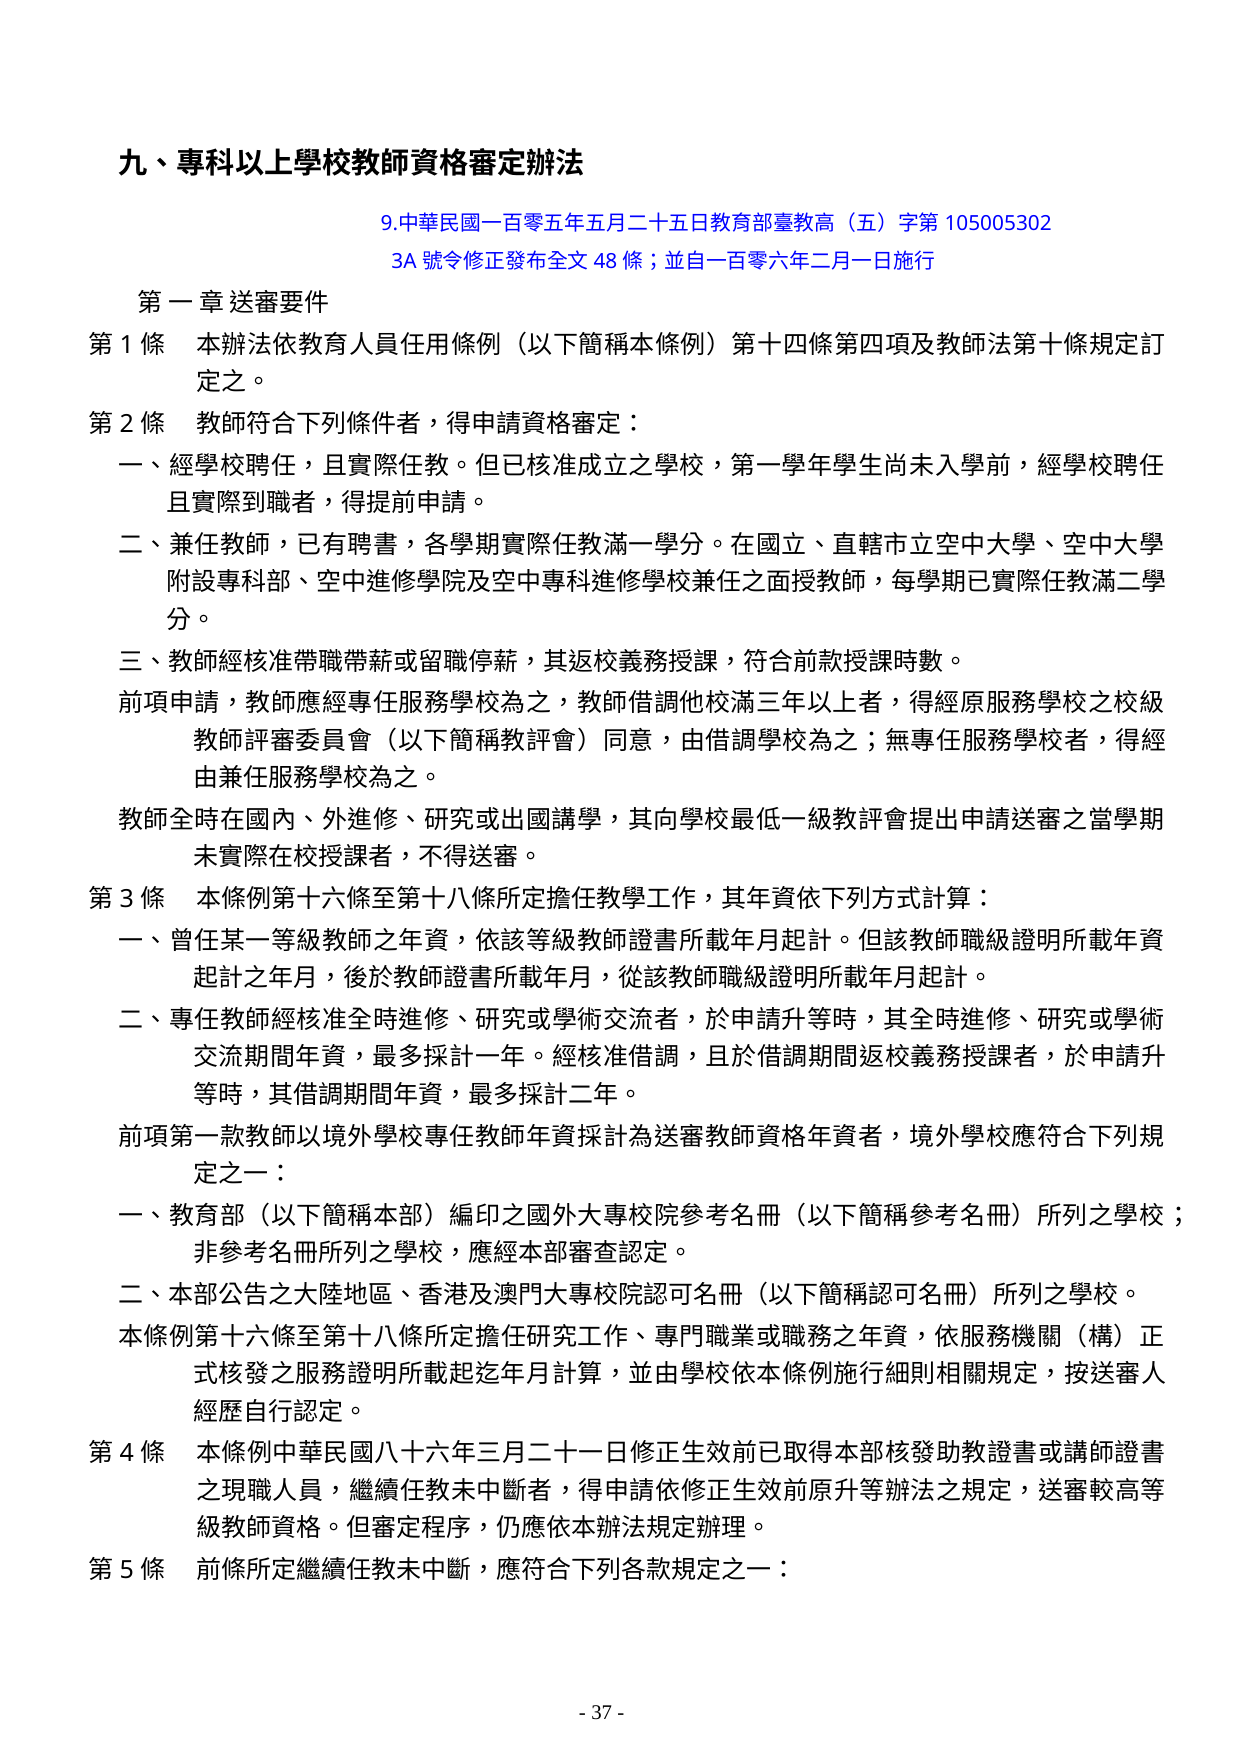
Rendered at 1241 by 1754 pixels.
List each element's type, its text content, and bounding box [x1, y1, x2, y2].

subtitle 第 4 條 本條例中華民國八十六年三月二十一日修正生效前已取得本部核發助教證書或講師證書之現職人員，繼續任教未中斷者，得申請依修正生效前原升等辦法之規定，送審較高等級教師資格。但審定程序，仍應依本辦法規定辦理。 [89, 1432, 1166, 1544]
text 9.中華民國一百零五年五月二十五日教育部臺教高（五）字第 105005302 [380, 203, 1122, 240]
subtitle 第 2 條 教師符合下列條件者，得申請資格審定： [89, 403, 1166, 440]
subtitle 一、曾任某一等級教師之年資，依該等級教師證書所載年月起計。但該教師職級證明所載年資起計之年月，後於教師證書所載年月，從該教師職級證明所載年月起計。 [118, 919, 1166, 994]
subtitle 前項申請，教師應經專任服務學校為之，教師借調他校滿三年以上者，得經原服務學校之校級教師評審委員會（以下簡稱教評會）同意，由借調學校為之；無專任服務學校者，得經由兼任服務學校為之。 [118, 682, 1166, 794]
subtitle 三、教師經核准帶職帶薪或留職停薪，其返校義務授課，符合前款授課時數。 [118, 640, 1166, 678]
subtitle 第 一 章 送審要件 [118, 282, 1166, 319]
text 3A 號令修正發布全文 48 條；並自一百零六年二月一日施行 [380, 240, 1122, 278]
subtitle 一、經學校聘任，且實際任教。但已核准成立之學校，第一學年學生尚未入學前，經學校聘任且實際到職者，得提前申請。 [118, 444, 1166, 519]
subtitle 本條例第十六條至第十八條所定擔任研究工作、專門職業或職務之年資，依服務機關（構）正式核發之服務證明所載起迄年月計算，並由學校依本條例施行細則相關規定，按送審人經歷自行認定。 [118, 1315, 1166, 1428]
subtitle 教師全時在國內、外進修、研究或出國講學，其向學校最低一級教評會提出申請送審之當學期未實際在校授課者，不得送審。 [118, 799, 1166, 874]
subtitle 第 1 條 本辦法依教育人員任用條例（以下簡稱本條例）第十四條第四項及教師法第十條規定訂定之。 [89, 324, 1166, 399]
subtitle 二、兼任教師，已有聘書，各學期實際任教滿一學分。在國立、直轄市立空中大學、空中大學附設專科部、空中進修學院及空中專科進修學校兼任之面授教師，每學期已實際任教滿二學分。 [118, 524, 1166, 636]
subtitle 前項第一款教師以境外學校專任教師年資採計為送審教師資格年資者，境外學校應符合下列規定之一： [118, 1115, 1166, 1190]
subtitle 二、專任教師經核准全時進修、研究或學術交流者，於申請升等時，其全時進修、研究或學術交流期間年資，最多採計一年。經核准借調，且於借調期間返校義務授課者，於申請升等時，其借調期間年資，最多採計二年。 [118, 999, 1166, 1111]
subtitle 二、本部公告之大陸地區、香港及澳門大專校院認可名冊（以下簡稱認可名冊）所列之學校。 [118, 1274, 1166, 1311]
subtitle 一、教育部（以下簡稱本部）編印之國外大專校院參考名冊（以下簡稱參考名冊）所列之學校；非參考名冊所列之學校，應經本部審查認定。 [118, 1194, 1166, 1269]
subtitle 第 3 條 本條例第十六條至第十八條所定擔任教學工作，其年資依下列方式計算： [89, 878, 1166, 915]
subtitle 第 5 條 前條所定繼續任教未中斷，應符合下列各款規定之一： [89, 1549, 1166, 1586]
subtitle 九、專科以上學校教師資格審定辦法 [118, 124, 1122, 199]
